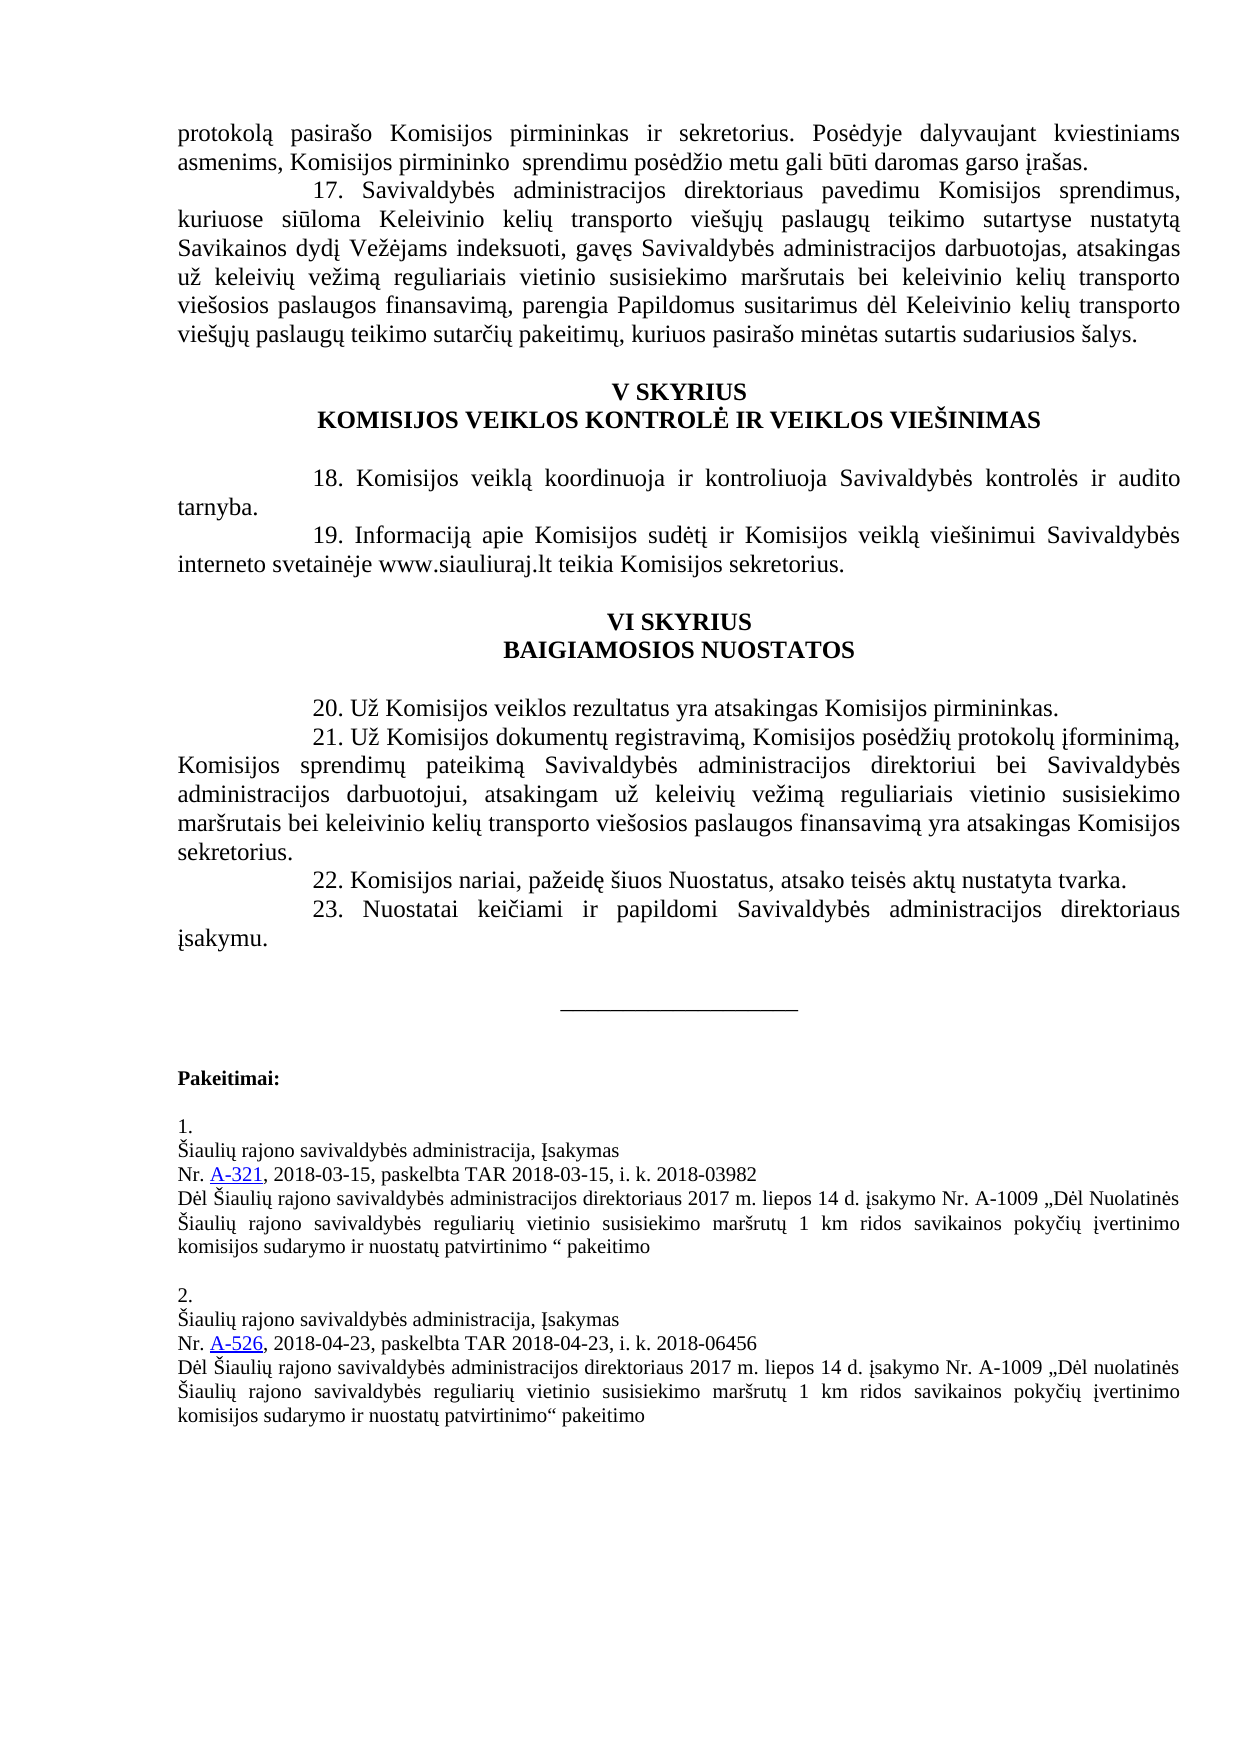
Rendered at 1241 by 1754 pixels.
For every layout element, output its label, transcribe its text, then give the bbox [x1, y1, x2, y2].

text Dėl Šiaulių rajono savivaldybės administracijos direktoriaus 2017 m. liepos 14 d. įsakymo Nr. A-1009 „Dėl nuolatinės Šiaulių rajono savivaldybės reguliarių vietinio susisiekimo maršrutų 1 km ridos savikainos pokyčių įvertinimo komisijos sudarymo ir nuostatų patvirtinimo“ pakeitimo [177, 1355, 1181, 1427]
text Pakeitimai: [177, 1066, 1181, 1090]
text 19. Informaciją apie Komisijos sudėtį ir Komisijos veiklą viešinimui Savivaldybės interneto svetainėje www.siauliuraj.lt teikia Komisijos sekretorius. [177, 521, 1181, 578]
text Šiaulių rajono savivaldybės administracija, Įsakymas [177, 1307, 1181, 1331]
text BAIGIAMOSIOS NUOSTATOS [177, 636, 1181, 664]
text Nr. A-526, 2018-04-23, paskelbta TAR 2018-04-23, i. k. 2018-06456 [177, 1331, 1181, 1355]
text Nr. A-321, 2018-03-15, paskelbta TAR 2018-03-15, i. k. 2018-03982 [177, 1162, 1181, 1186]
text 18. Komisijos veiklą koordinuoja ir kontroliuoja Savivaldybės kontrolės ir audito tarnyba. [177, 463, 1181, 521]
text ___________________ [177, 985, 1181, 1014]
text 1. [177, 1114, 1181, 1138]
text 23. Nuostatai keičiami ir papildomi Savivaldybės administracijos direktoriaus įsakymu. [177, 894, 1181, 952]
text protokolą pasirašo Komisijos pirmininkas ir sekretorius. Posėdyje dalyvaujant kviestiniams asmenims, Komisijos pirmininko sprendimu posėdžio metu gali būti daromas garso įrašas. [177, 118, 1181, 176]
text 2. [177, 1283, 1181, 1307]
text V SKYRIUS [177, 377, 1181, 406]
text 21. Už Komisijos dokumentų registravimą, Komisijos posėdžių protokolų įforminimą, Komisijos sprendimų pateikimą Savivaldybės administracijos direktoriui bei Savivaldybės administracijos darbuotojui, atsakingam už keleivių vežimą reguliariais vietinio susisiekimo maršrutais bei keleivinio kelių transporto viešosios paslaugos finansavimą yra atsakingas Komisijos sekretorius. [177, 722, 1181, 866]
text Dėl Šiaulių rajono savivaldybės administracijos direktoriaus 2017 m. liepos 14 d. įsakymo Nr. A-1009 „Dėl Nuolatinės Šiaulių rajono savivaldybės reguliarių vietinio susisiekimo maršrutų 1 km ridos savikainos pokyčių įvertinimo komisijos sudarymo ir nuostatų patvirtinimo “ pakeitimo [177, 1186, 1181, 1258]
text 20. Už Komisijos veiklos rezultatus yra atsakingas Komisijos pirmininkas. [177, 693, 1181, 722]
text 22. Komisijos nariai, pažeidę šiuos Nuostatus, atsako teisės aktų nustatyta tvarka. [177, 866, 1181, 894]
text Šiaulių rajono savivaldybės administracija, Įsakymas [177, 1138, 1181, 1162]
text KOMISIJOS VEIKLOS KONTROLĖ IR VEIKLOS VIEŠINIMAS [177, 406, 1181, 434]
text 17. Savivaldybės administracijos direktoriaus pavedimu Komisijos sprendimus, kuriuose siūloma Keleivinio kelių transporto viešųjų paslaugų teikimo sutartyse nustatytą Savikainos dydį Vežėjams indeksuoti, gavęs Savivaldybės administracijos darbuotojas, atsakingas už keleivių vežimą reguliariais vietinio susisiekimo maršrutais bei keleivinio kelių transporto viešosios paslaugos finansavimą, parengia Papildomus susitarimus dėl Keleivinio kelių transporto viešųjų paslaugų teikimo sutarčių pakeitimų, kuriuos pasirašo minėtas sutartis sudariusios šalys. [177, 176, 1181, 348]
text VI SKYRIUS [177, 607, 1181, 636]
